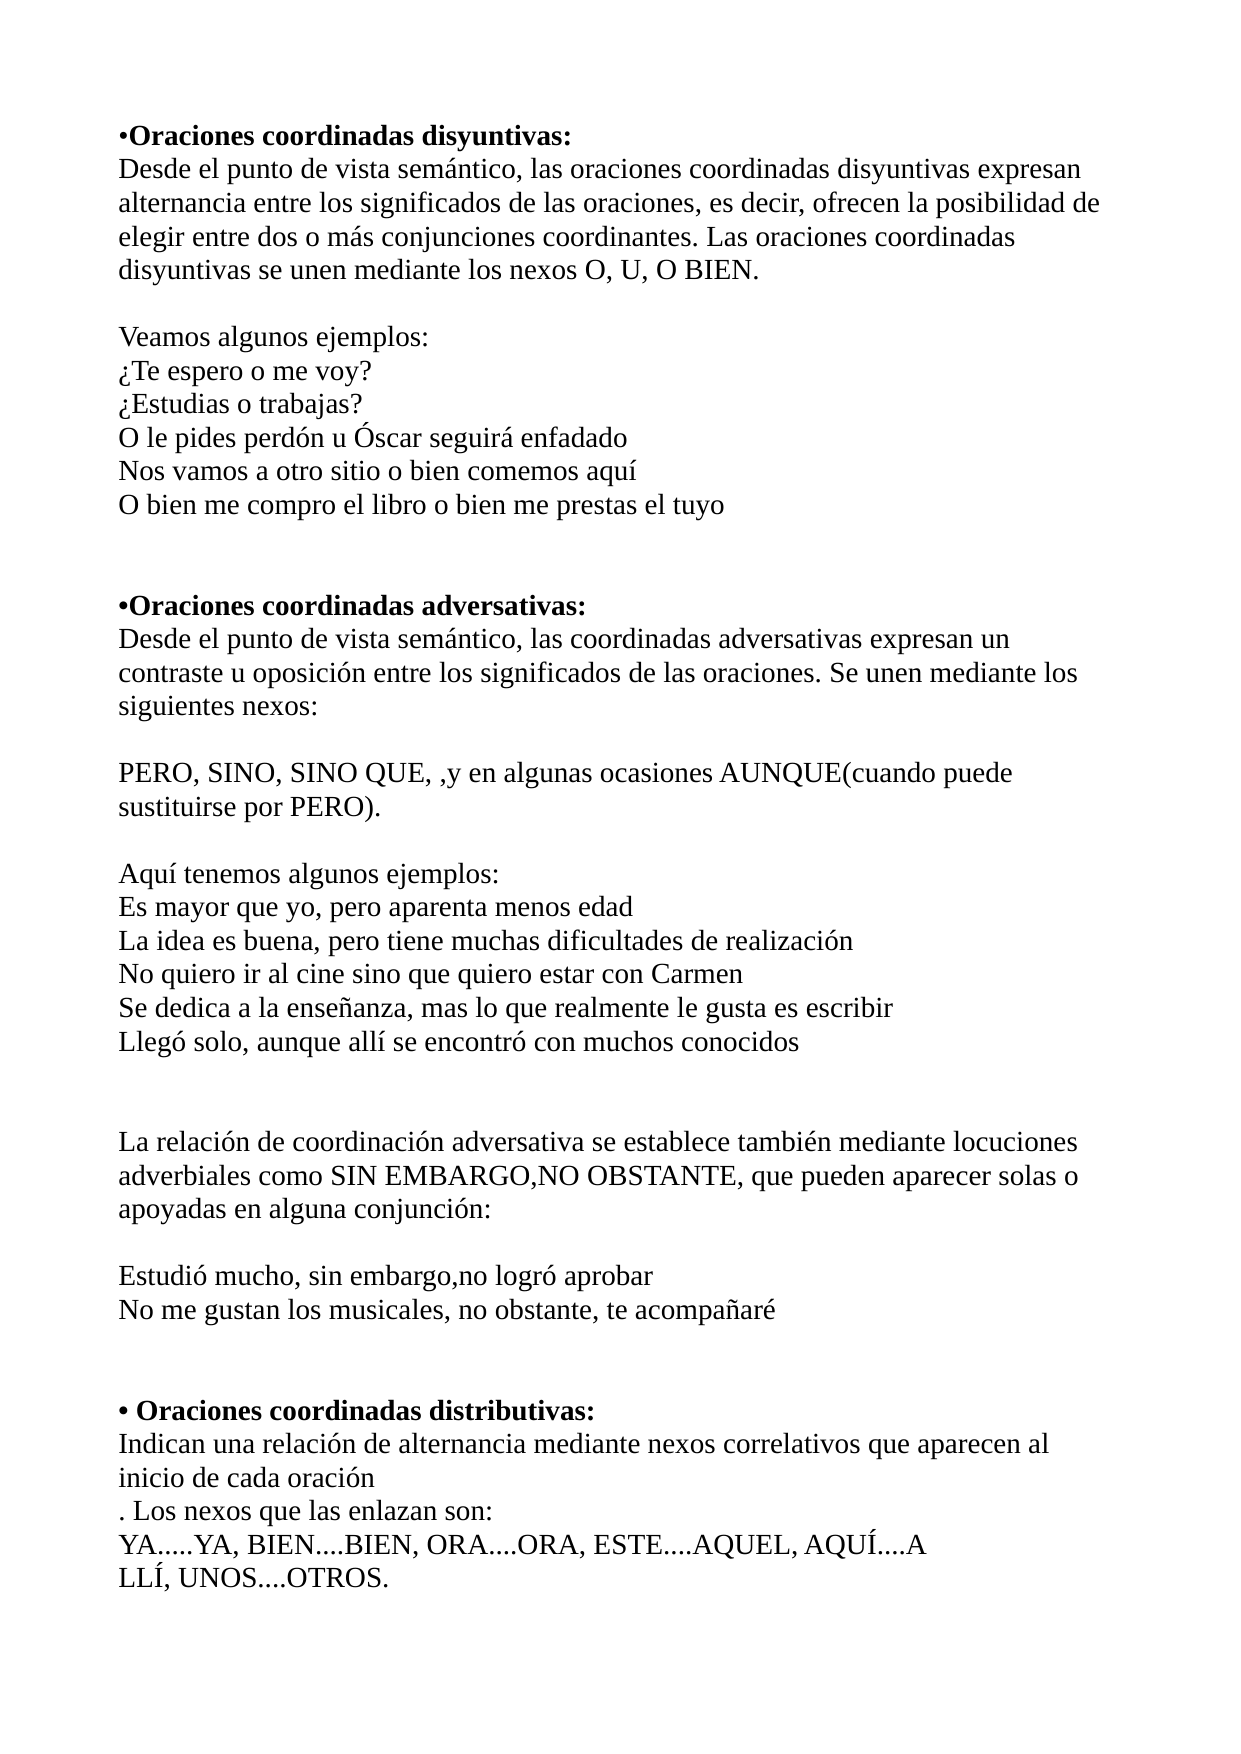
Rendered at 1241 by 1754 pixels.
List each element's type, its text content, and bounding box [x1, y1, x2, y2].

text ¿Te espero o me voy? [118, 353, 1122, 386]
text ¿Estudias o trabajas? [118, 386, 1122, 420]
text Estudió mucho, sin embargo,no logró aprobar [118, 1258, 1122, 1292]
text Se dedica a la enseñanza, mas lo que realmente le gusta es escribir [118, 990, 1122, 1024]
text PERO, SINO, SINO QUE, ,y en algunas ocasiones AUNQUE(cuando puede sustituirse por PERO). [118, 755, 1122, 822]
text La idea es buena, pero tiene muchas dificultades de realización [118, 923, 1122, 957]
text YA.....YA, BIEN....BIEN, ORA....ORA, ESTE....AQUEL, AQUÍ....A [118, 1527, 1122, 1560]
text La relación de coordinación adversativa se establece también mediante locuciones adverbiales como SIN EMBARGO,NO OBSTANTE, que pueden aparecer solas o apoyadas en alguna conjunción: [118, 1124, 1122, 1225]
text Veamos algunos ejemplos: [118, 319, 1122, 353]
text • Oraciones coordinadas distributivas: [118, 1393, 1122, 1426]
text No me gustan los musicales, no obstante, te acompañaré [118, 1292, 1122, 1326]
text . Los nexos que las enlazan son: [118, 1493, 1122, 1527]
text Es mayor que yo, pero aparenta menos edad [118, 889, 1122, 923]
text No quiero ir al cine sino que quiero estar con Carmen [118, 957, 1122, 990]
text Indican una relación de alternancia mediante nexos correlativos que aparecen al inicio de cada oración [118, 1426, 1122, 1493]
text LLÍ, UNOS....OTROS. [118, 1560, 1122, 1594]
text Aquí tenemos algunos ejemplos: [118, 856, 1122, 889]
text Desde el punto de vista semántico, las coordinadas adversativas expresan un contraste u oposición entre los significados de las oraciones. Se unen mediante los siguientes nexos: [118, 621, 1122, 722]
text Desde el punto de vista semántico, las oraciones coordinadas disyuntivas expresan alternancia entre los significados de las oraciones, es decir, ofrecen la posibilidad de elegir entre dos o más conjunciones coordinantes. Las oraciones coordinadas disyuntivas se unen mediante los nexos O, U, O BIEN. [118, 152, 1122, 286]
text •Oraciones coordinadas adversativas: [118, 588, 1122, 621]
text Llegó solo, aunque allí se encontró con muchos conocidos [118, 1024, 1122, 1057]
text •Oraciones coordinadas disyuntivas: [118, 118, 1122, 152]
text O bien me compro el libro o bien me prestas el tuyo [118, 487, 1122, 521]
text Nos vamos a otro sitio o bien comemos aquí [118, 453, 1122, 487]
text O le pides perdón u Óscar seguirá enfadado [118, 420, 1122, 453]
